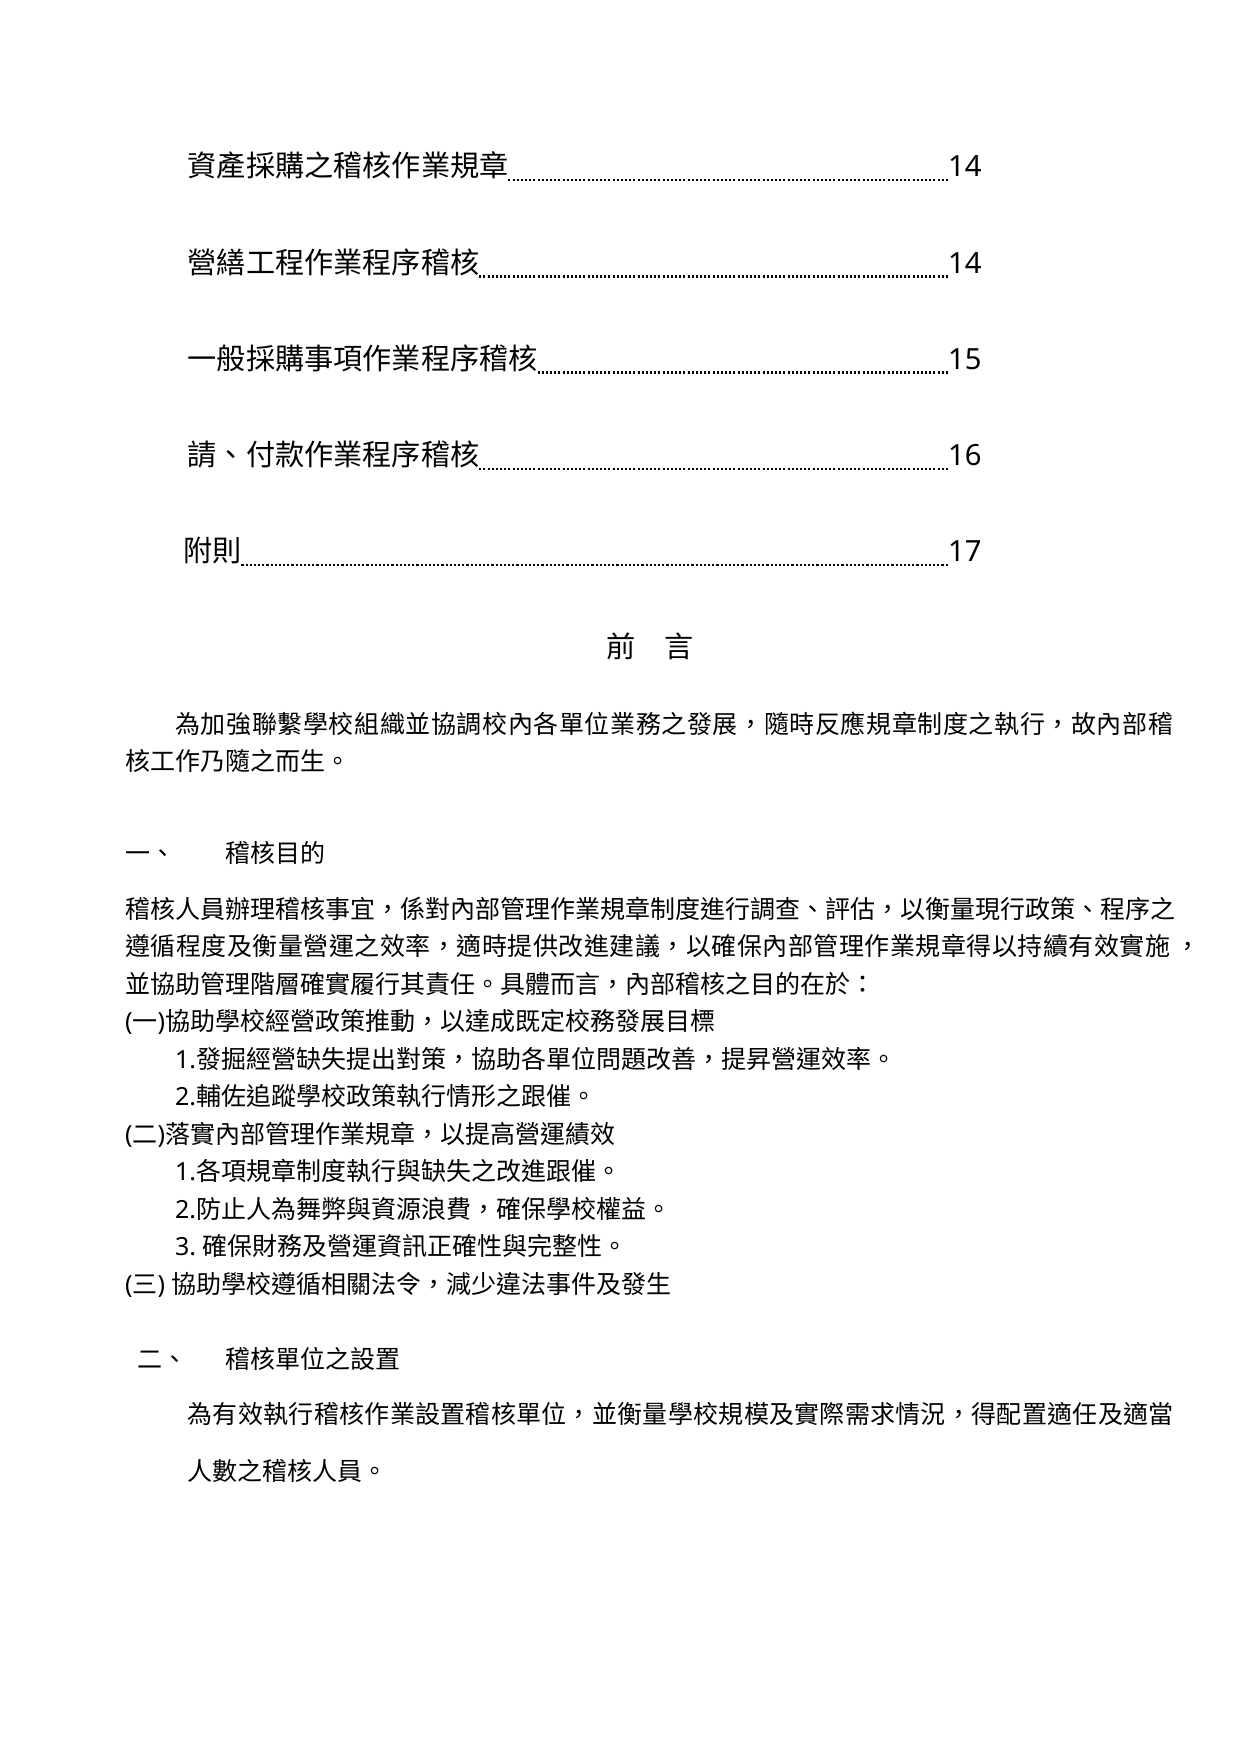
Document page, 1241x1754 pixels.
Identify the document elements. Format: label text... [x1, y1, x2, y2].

text 稽核人員辦理稽核事宜，係對內部管理作業規章制度進行調查、評估，以衡量現行政策、程序之遵循程度及衡量營運之效率，適時提供改進建議，以確保內部管理作業規章得以持續有效實施，並協助管理階層確實履行其責任。具體而言，內部稽核之目的在於： [125, 889, 1175, 1001]
text 前 言 [125, 607, 1175, 682]
text (二)落實內部管理作業規章，以提高營運績效 [125, 1114, 1175, 1151]
text (一)協助學校經營政策推動，以達成既定校務發展目標 [125, 1001, 1175, 1039]
text (三) 協助學校遵循相關法令，減少違法事件及發生 [125, 1264, 1175, 1301]
text 2.輔佐追蹤學校政策執行情形之跟催。 [100, 1076, 1175, 1114]
text 一般採購事項作業程序稽核 15 [125, 319, 1175, 394]
text 1.各項規章制度執行與缺失之改進跟催。 [100, 1151, 1175, 1189]
text 3. 確保財務及營運資訊正確性與完整性。 [100, 1226, 1175, 1264]
text 請、付款作業程序稽核 16 [125, 415, 1175, 490]
text 2.防止人為舞弊與資源浪費，確保學校權益。 [100, 1189, 1175, 1226]
text 為加強聯繫學校組織並協調校內各單位業務之發展，隨時反應規章制度之執行，故內部稽核工作乃隨之而生。 [125, 704, 1175, 779]
text 營繕工程作業程序稽核 14 [125, 223, 1175, 298]
list 稽核目的 [125, 833, 1175, 871]
text 1.發掘經營缺失提出對策，協助各單位問題改善，提昇營運效率。 [100, 1039, 1175, 1076]
list 稽核單位之設置 [125, 1339, 1175, 1376]
text 附則 17 [183, 511, 1175, 586]
text 資產採購之稽核作業規章 14 [125, 127, 1175, 202]
text 為有效執行稽核作業設置稽核單位，並衡量學校規模及實際需求情況，得配置適任及適當人數之稽核人員。 [187, 1394, 1175, 1488]
